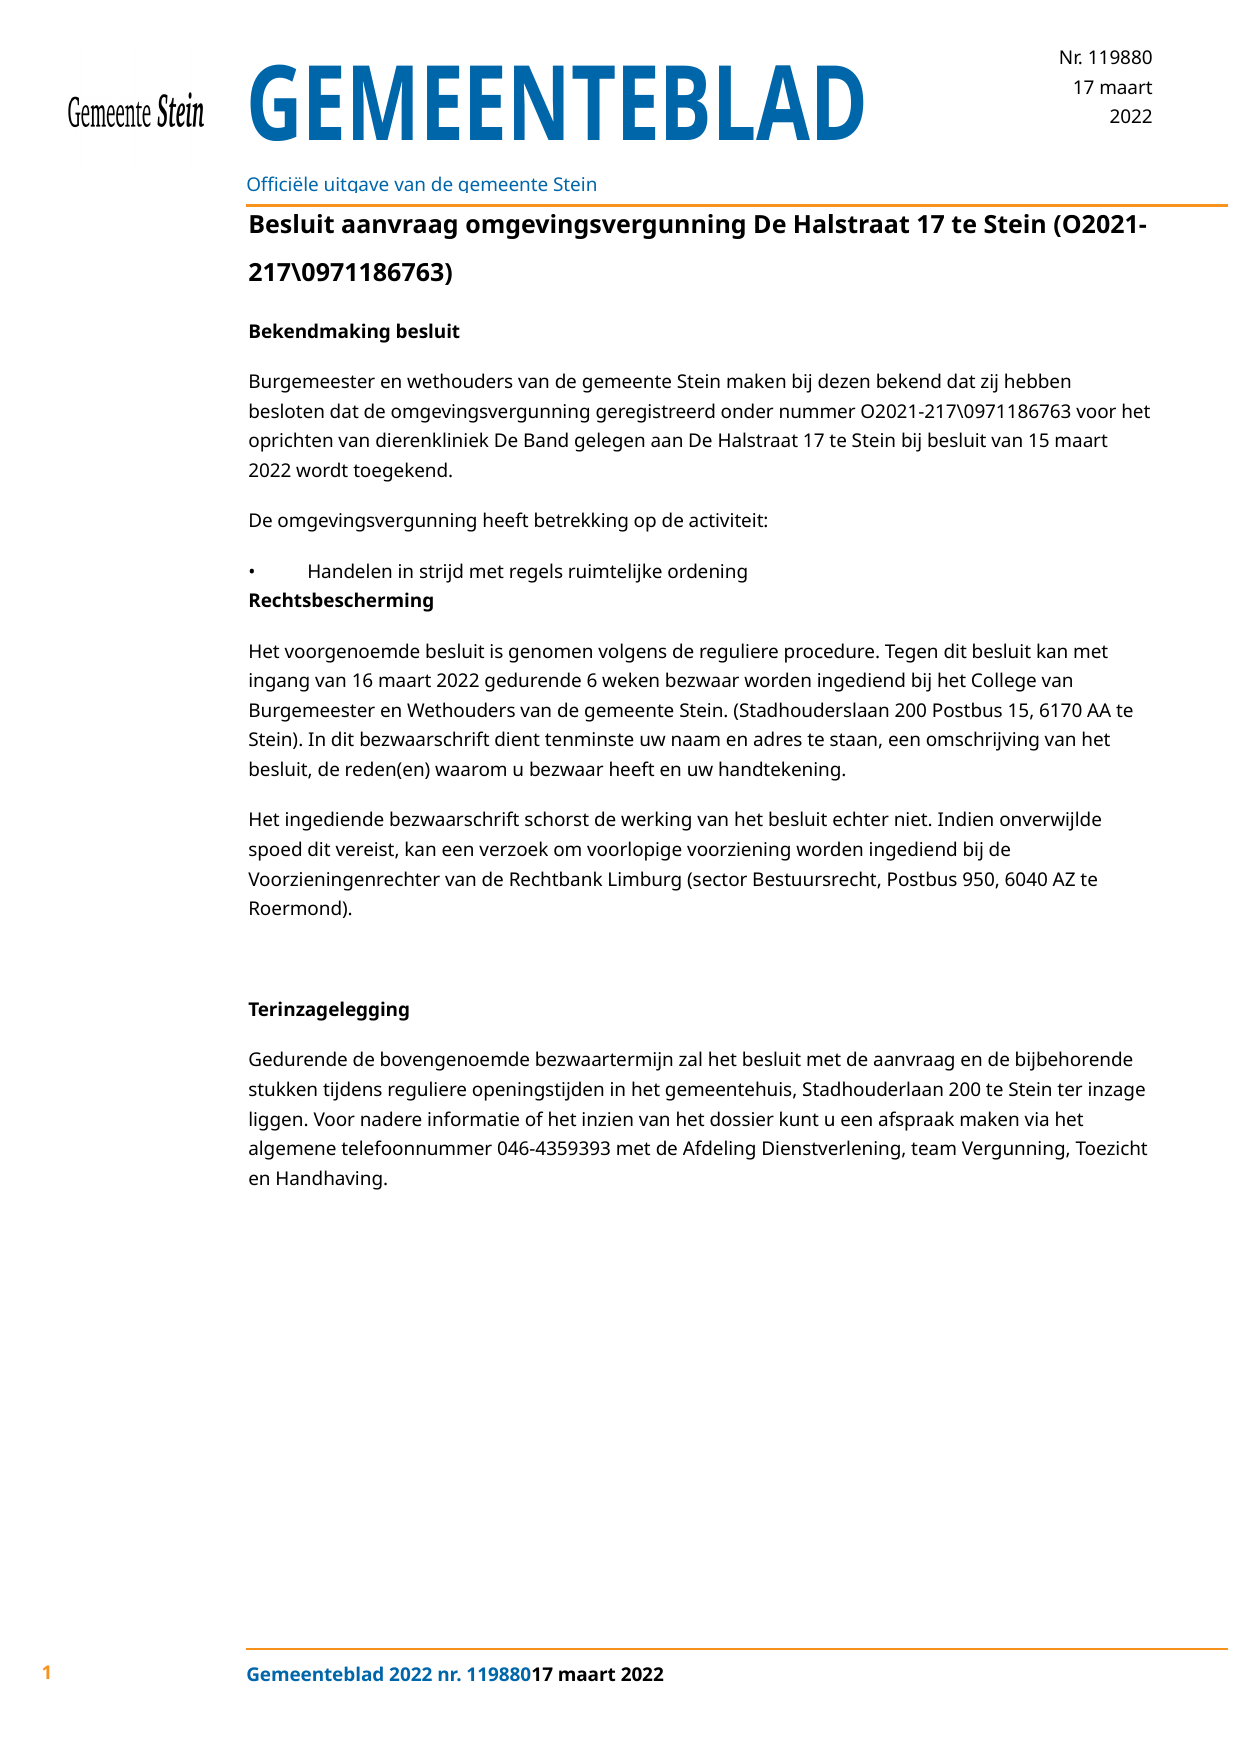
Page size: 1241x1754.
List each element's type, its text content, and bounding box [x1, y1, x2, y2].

text Gedurende de bovengenoemde bezwaartermijn zal het besluit met de aanvraag en de bijbehorende stukken tijdens reguliere openingstijden in het gemeentehuis, Stadhouderlaan 200 te Stein ter inzage liggen. Voor nadere informatie of het inzien van het dossier kunt u een afspraak maken via het algemene telefoonnummer 046-4359393 met de Afdeling Dienstverlening, team Vergunning, Toezicht en Handhaving. [248, 1047, 1152, 1191]
text Burgemeester en wethouders van de gemeente Stein maken bij dezen bekend dat zij hebben besloten dat de omgevingsvergunning geregistreerd onder nummer O2021-217\0971186763 voor het oprichten van dierenkliniek De Band gelegen aan De Halstraat 17 te Stein bij besluit van 15 maart 2022 wordt toegekend. [248, 368, 1152, 483]
list Handelen in strijd met regels ruimtelijke ordening [248, 558, 1152, 584]
text Het voorgenoemde besluit is genomen volgens de reguliere procedure. Tegen dit besluit kan met ingang van 16 maart 2022 gedurende 6 weken bezwaar worden ingediend bij het College van Burgemeester en Wethouders van de gemeente Stein. (Stadhouderslaan 200 Postbus 15, 6170 AA te Stein). In dit bezwaarschrift dient tenminste uw naam en adres te staan, een omschrijving van het besluit, de reden(en) waarom u bezwaar heeft en uw handtekening. [248, 638, 1152, 782]
picture [41, 47, 231, 172]
text Het ingediende bezwaarschrift schorst de werking van het besluit echter niet. Indien onverwijlde spoed dit vereist, kan een verzoek om voorlopige voorziening worden ingediend bij de Voorzieningenrechter van de Rechtbank Limburg (sector Bestuursrecht, Postbus 950, 6040 AZ te Roermond). [248, 807, 1152, 921]
text Terinzagelegging [248, 996, 1152, 1022]
text Bekendmaking besluit [248, 318, 1152, 344]
text Rechtsbescherming [248, 587, 1152, 613]
text De omgevingsvergunning heeft betrekking op de activiteit: [248, 507, 1152, 533]
text Besluit aanvraag omgevingsvergunning De Halstraat 17 te Stein (O2021-217\0971186763) [248, 207, 1152, 288]
